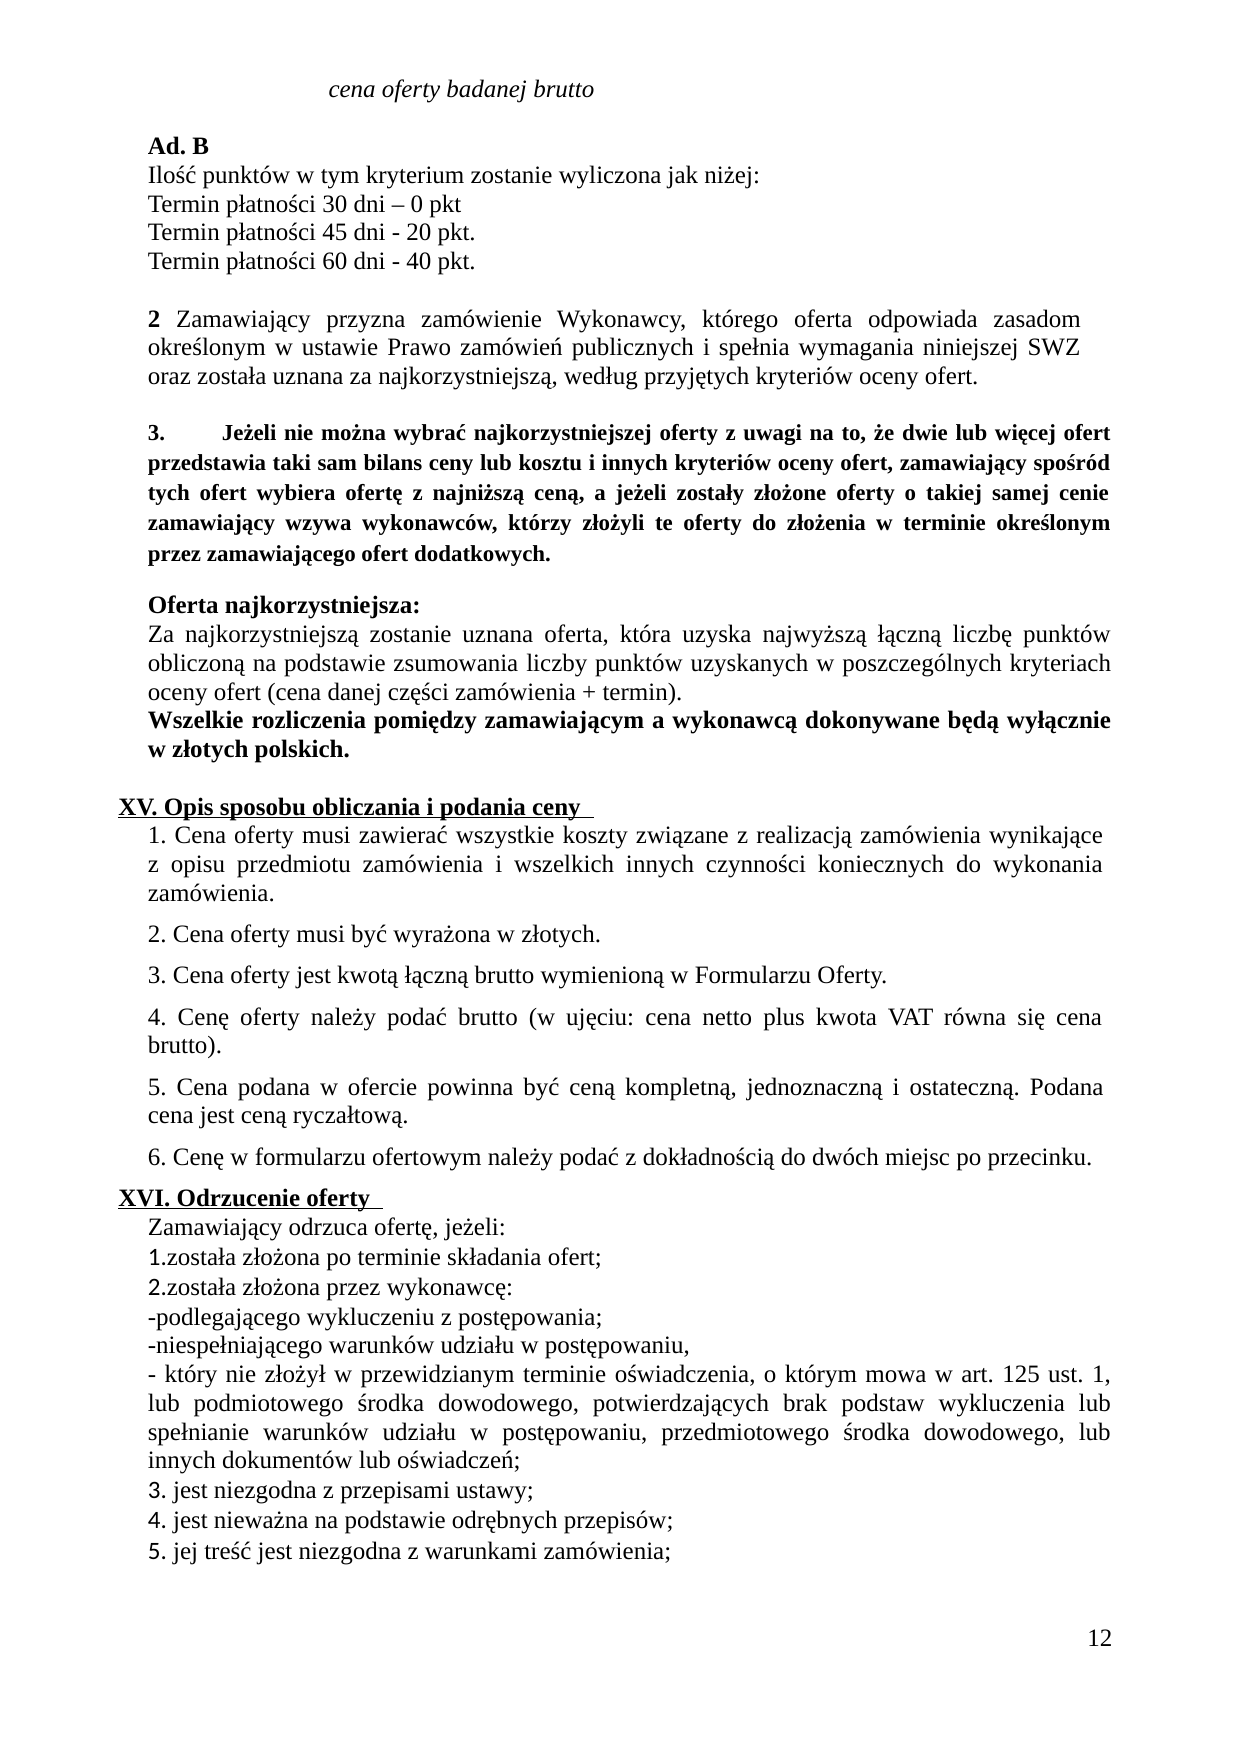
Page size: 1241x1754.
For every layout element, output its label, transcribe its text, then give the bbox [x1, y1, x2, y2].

text Termin płatności 30 dni – 0 pkt [148, 189, 1082, 217]
text 2. Cena oferty musi być wyrażona w złotych. [148, 919, 1104, 948]
text cena oferty badanej brutto [192, 74, 1082, 102]
text 3. Cena oferty jest kwotą łączną brutto wymienioną w Formularzu Oferty. [148, 961, 1104, 989]
text Zamawiający odrzuca ofertę, jeżeli: [148, 1212, 1112, 1241]
text XVI. Odrzucenie oferty [118, 1183, 1112, 1212]
text Za najkorzystniejszą zostanie uznana oferta, która uzyska najwyższą łączną liczbę punktów obliczoną na podstawie zsumowania liczby punktów uzyskanych w poszczególnych kryteriach oceny ofert (cena danej części zamówienia + termin). [148, 619, 1112, 706]
text 6. Cenę w formularzu ofertowym należy podać z dokładnością do dwóch miejsc po przecinku. [148, 1142, 1104, 1171]
list Jeżeli nie można wybrać najkorzystniejszej oferty z uwagi na to, że dwie lub więcej ofert przedstawia taki sam bilans ceny lub kosztu i innych kryteriów oceny ofert, zamawiający spośród tych ofert wybiera ofertę z najniższą ceną, a jeżeli zostały złożone oferty o takiej samej cenie zamawiający wzywa wykonawców, którzy złożyli te oferty do złożenia w terminie określonym przez zamawiającego ofert dodatkowych. [148, 419, 1112, 566]
text Termin płatności 45 dni - 20 pkt. [148, 217, 1082, 246]
list jej treść jest niezgodna z warunkami zamówienia; [148, 1535, 1112, 1566]
text 5. Cena podana w ofercie powinna być ceną kompletną, jednoznaczną i ostateczną. Podana cena jest ceną ryczałtową. [148, 1072, 1104, 1129]
text 2 Zamawiający przyzna zamówienie Wykonawcy, którego oferta odpowiada zasadom określonym w ustawie Prawo zamówień publicznych i spełnia wymagania niniejszej SWZ oraz została uznana za najkorzystniejszą, według przyjętych kryteriów oceny ofert. [148, 304, 1082, 390]
text Ilość punktów w tym kryterium zostanie wyliczona jak niżej: [148, 160, 1082, 189]
text Wszelkie rozliczenia pomiędzy zamawiającym a wykonawcą dokonywane będą wyłącznie w złotych polskich. [148, 706, 1112, 763]
list jest niezgodna z przepisami ustawy; [148, 1474, 1112, 1505]
list została złożona przez wykonawcę: [148, 1271, 1112, 1302]
text 4. Cenę oferty należy podać brutto (w ujęciu: cena netto plus kwota VAT równa się cena brutto). [148, 1002, 1104, 1059]
list została złożona po terminie składania ofert; [148, 1241, 1112, 1271]
text -niespełniającego warunków udziału w postępowaniu, [148, 1330, 1112, 1359]
text Oferta najkorzystniejsza: [148, 591, 1112, 619]
text Ad. B [148, 131, 1082, 160]
list jest nieważna na podstawie odrębnych przepisów; [148, 1505, 1112, 1535]
text -podlegającego wykluczeniu z postępowania; [148, 1302, 1112, 1330]
text Termin płatności 60 dni - 40 pkt. [148, 246, 1082, 275]
text 1. Cena oferty musi zawierać wszystkie koszty związane z realizacją zamówienia wynikające z opisu przedmiotu zamówienia i wszelkich innych czynności koniecznych do wykonania zamówienia. [148, 821, 1104, 907]
text - który nie złożył w przewidzianym terminie oświadczenia, o którym mowa w art. 125 ust. 1, lub podmiotowego środka dowodowego, potwierdzających brak podstaw wykluczenia lub spełnianie warunków udziału w postępowaniu, przedmiotowego środka dowodowego, lub innych dokumentów lub oświadczeń; [148, 1359, 1112, 1474]
subtitle XV. Opis sposobu obliczania i podania ceny [118, 792, 1112, 821]
